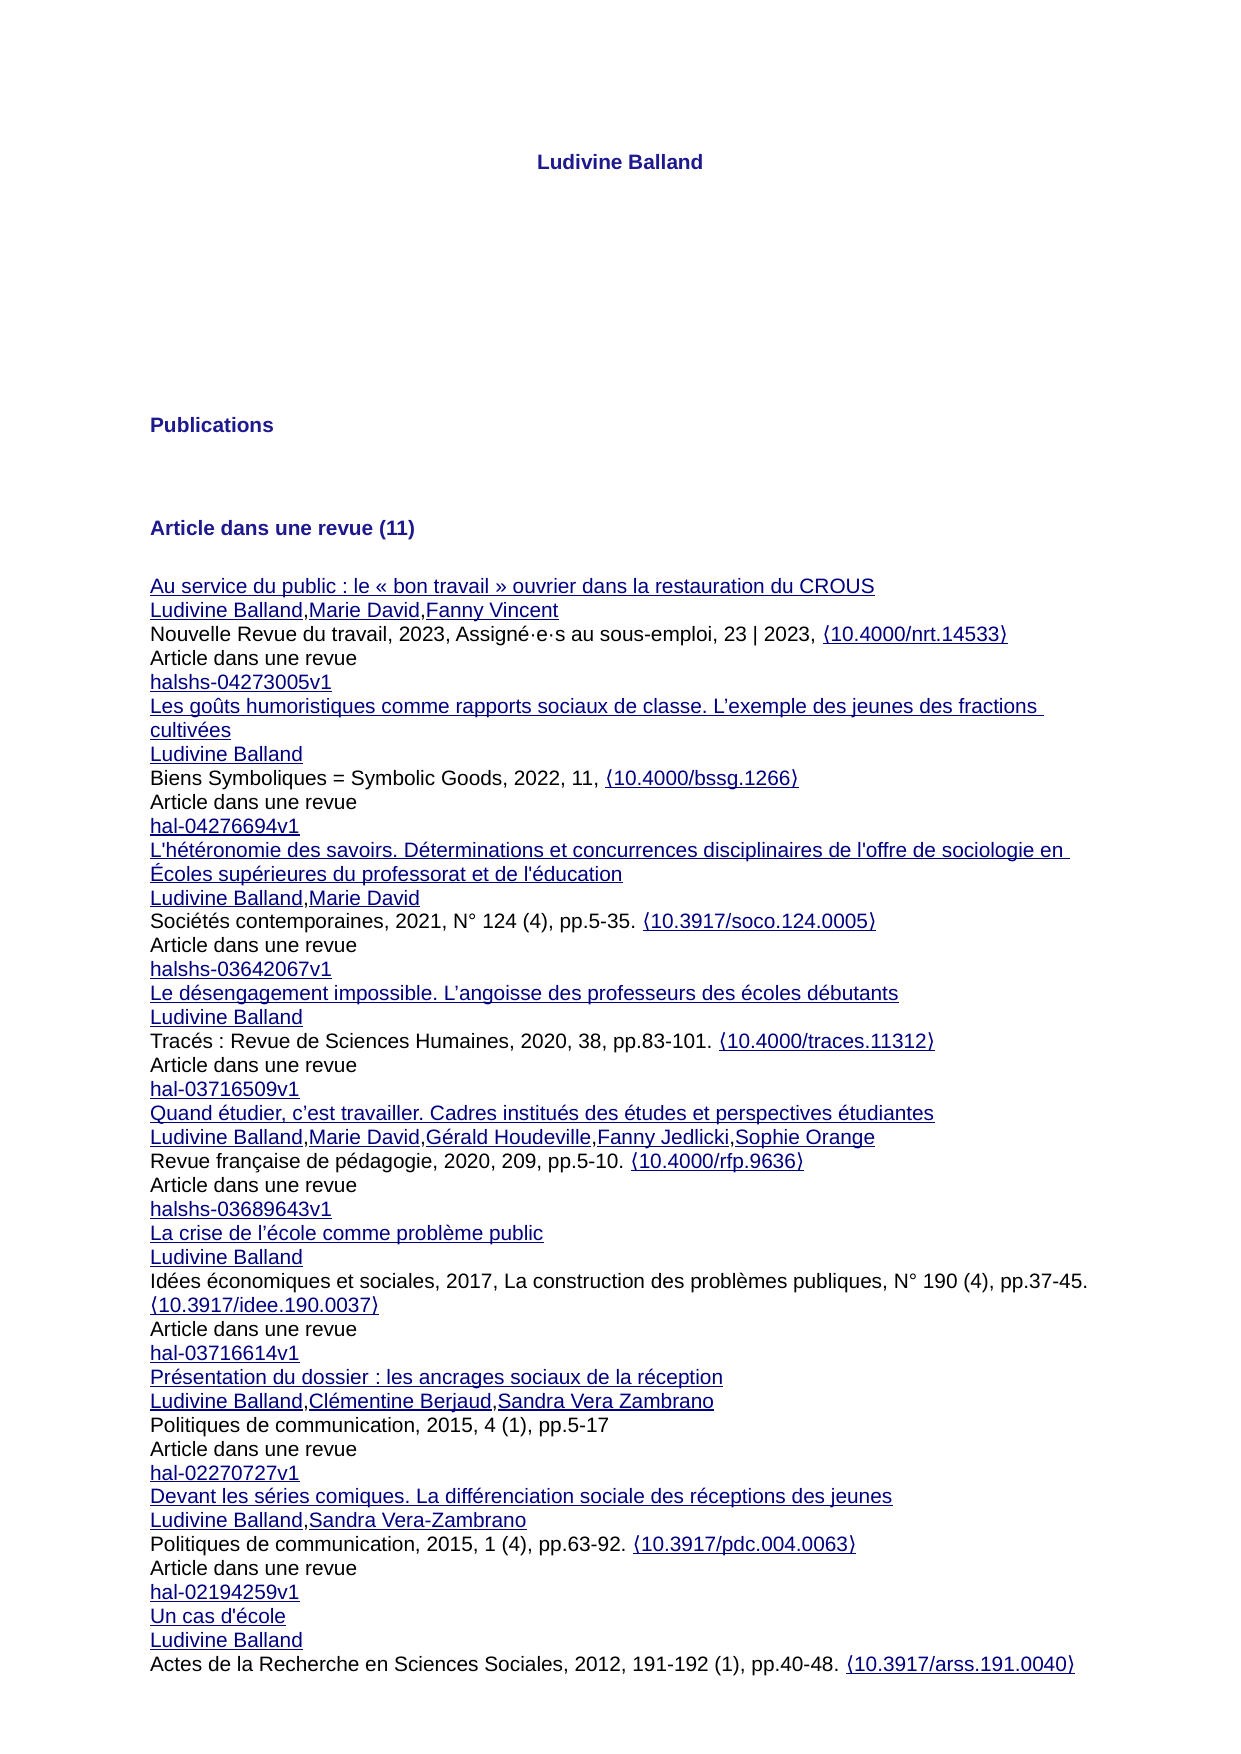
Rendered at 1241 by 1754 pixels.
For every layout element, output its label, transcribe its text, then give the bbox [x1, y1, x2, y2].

subtitle Article dans une revue (11) [150, 516, 1090, 539]
table_cell La crise de l’école comme problème public Ludivine Balland Idées économiques et sociales, 2017, La construction des problèmes publiques, N° 190 (4), pp.37-45. ⟨10.3917/idee.190.0037⟩ Article dans une revue hal-03716614v1 [150, 1221, 1090, 1364]
table_cell Un cas d'école Ludivine Balland Actes de la Recherche en Sciences Sociales, 2012, 191-192 (1), pp.40-48. ⟨10.3917/arss.191.0040⟩ [150, 1604, 1090, 1676]
table_cell Quand étudier, c’est travailler. Cadres institués des études et perspectives étudiantes Ludivine Balland,Marie David,Gérald Houdeville,Fanny Jedlicki,Sophie Orange Revue française de pédagogie, 2020, 209, pp.5-10. ⟨10.4000/rfp.9636⟩ Article dans une revue halshs-03689643v1 [150, 1101, 1090, 1221]
subtitle Publications [150, 412, 1090, 436]
table_cell L'hétéronomie des savoirs. Déterminations et concurrences disciplinaires de l'offre de sociologie en Écoles supérieures du professorat et de l'éducation Ludivine Balland,Marie David Sociétés contemporaines, 2021, N° 124 (4), pp.5-35. ⟨10.3917/soco.124.0005⟩ Article dans une revue halshs-03642067v1 [150, 838, 1090, 981]
table_cell Le désengagement impossible. L’angoisse des professeurs des écoles débutants Ludivine Balland Tracés : Revue de Sciences Humaines, 2020, 38, pp.83-101. ⟨10.4000/traces.11312⟩ Article dans une revue hal-03716509v1 [150, 981, 1090, 1101]
table_cell Devant les séries comiques. La différenciation sociale des réceptions des jeunes Ludivine Balland,Sandra Vera-Zambrano Politiques de communication, 2015, 1 (4), pp.63-92. ⟨10.3917/pdc.004.0063⟩ Article dans une revue hal-02194259v1 [150, 1484, 1090, 1604]
subtitle Ludivine Balland [150, 150, 1090, 174]
table_cell Les goûts humoristiques comme rapports sociaux de classe. L’exemple des jeunes des fractions cultivées Ludivine Balland Biens Symboliques = Symbolic Goods, 2022, 11, ⟨10.4000/bssg.1266⟩ Article dans une revue hal-04276694v1 [150, 694, 1090, 837]
table_cell Présentation du dossier : les ancrages sociaux de la réception Ludivine Balland,Clémentine Berjaud,Sandra Vera Zambrano Politiques de communication, 2015, 4 (1), pp.5-17 Article dans une revue hal-02270727v1 [150, 1365, 1090, 1484]
table_header Au service du public : le « bon travail » ouvrier dans la restauration du CROUS Ludivine Balland,Marie David,Fanny Vincent Nouvelle Revue du travail, 2023, Assigné·e·s au sous-emploi, 23 | 2023, ⟨10.4000/nrt.14533⟩ Article dans une revue halshs-04273005v1 [150, 574, 1090, 694]
